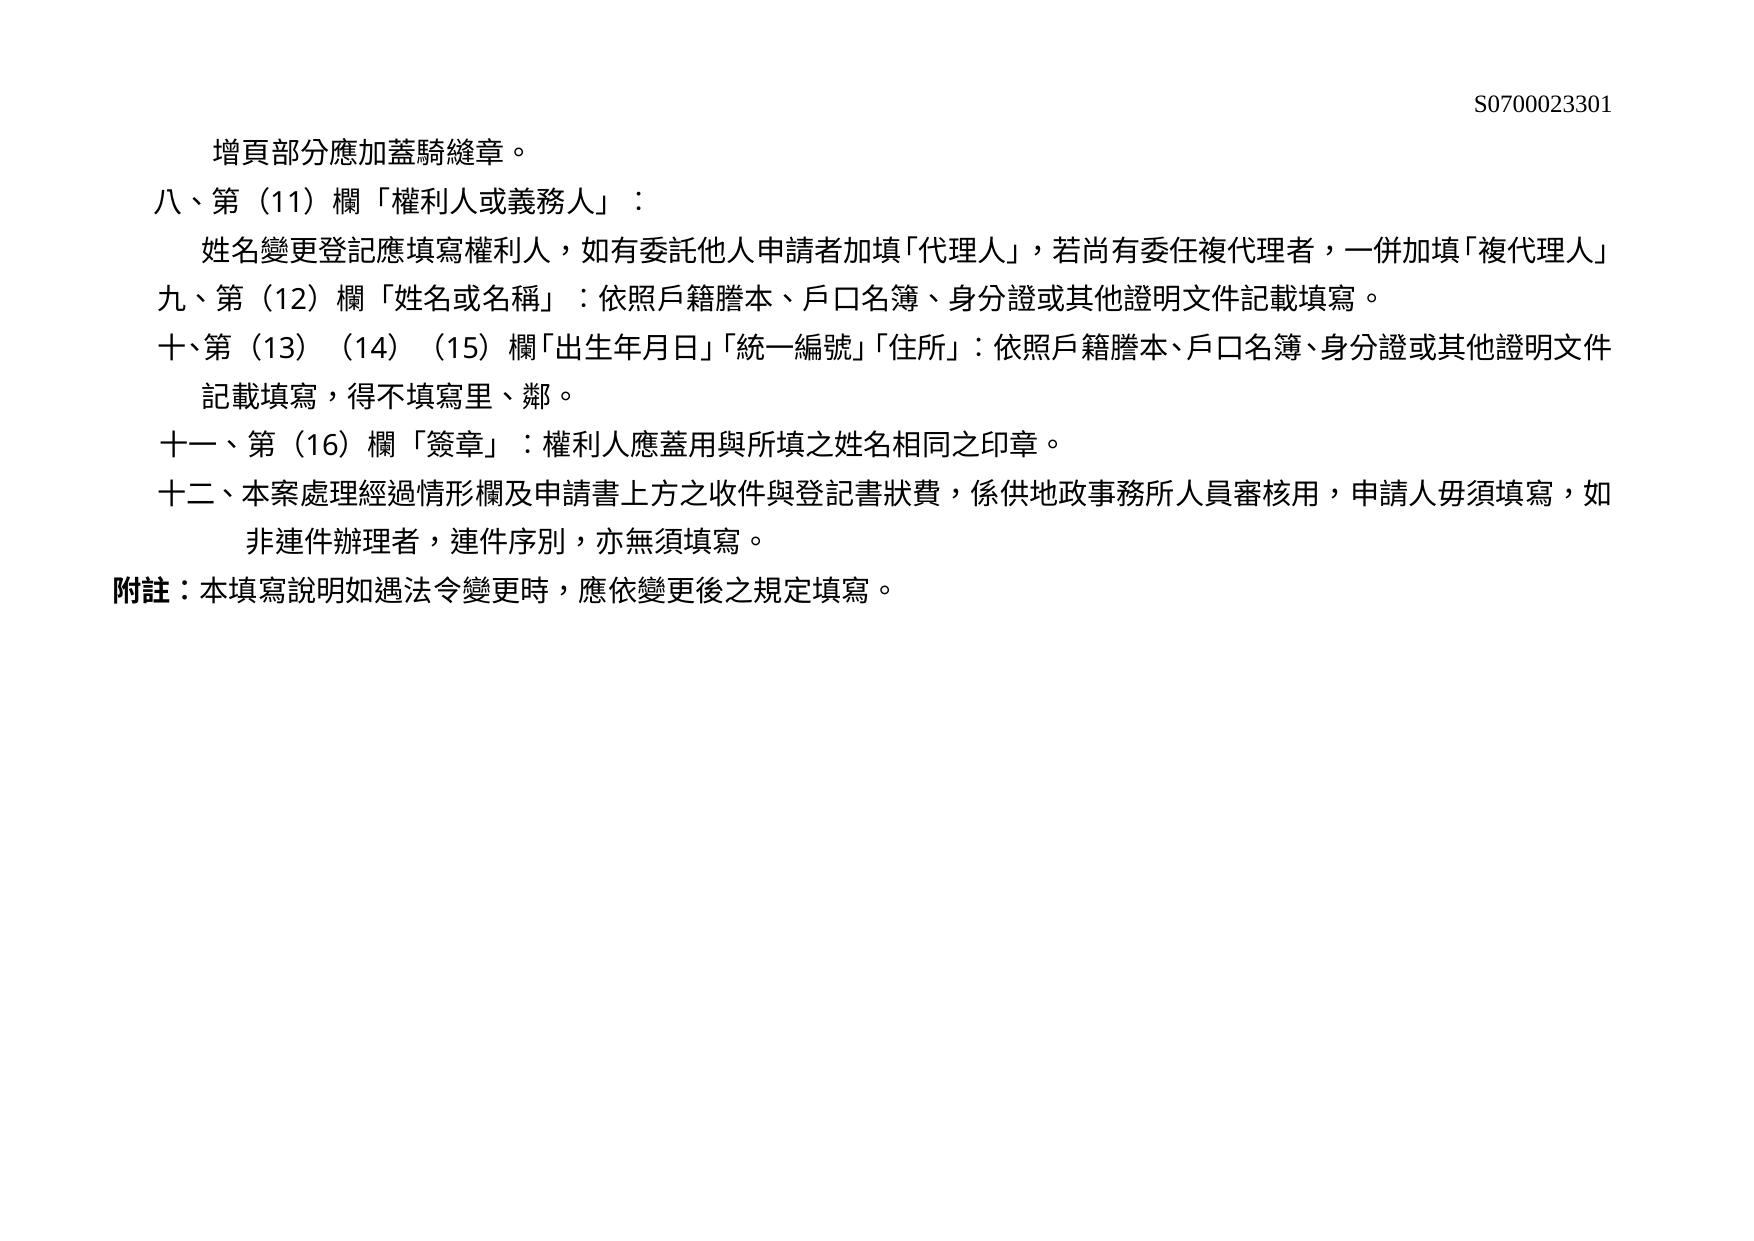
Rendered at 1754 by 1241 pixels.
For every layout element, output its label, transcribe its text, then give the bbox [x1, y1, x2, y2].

text 十一、第（16）欄「簽章」︰權利人應蓋用與所填之姓名相同之印章。 [159, 422, 1612, 464]
text 八、第（11）欄「權利人或義務人」︰ [153, 178, 1612, 221]
text 附註︰本填寫說明如遇法令變更時，應依變更後之規定填寫。 [112, 567, 1612, 610]
text 九、第（12）欄「姓名或名稱」︰依照戶籍謄本、戶口名簿、身分證或其他證明文件記載填寫。 [112, 276, 1612, 318]
text 十二、本案處理經過情形欄及申請書上方之收件與登記書狀費，係供地政事務所人員審核用，申請人毋須填寫，如非連件辦理者，連件序別，亦無須填寫。 [157, 470, 1612, 561]
text 增頁部分應加蓋騎縫章。 [153, 130, 1612, 172]
text 姓名變更登記應填寫權利人，如有委託他人申請者加填「代理人」，若尚有委任複代理者，一併加填「複代理人」。 [201, 227, 1612, 269]
text 十、第（13）（14）（15）欄「出生年月日」「統一編號」「住所」︰依照戶籍謄本、戶口名簿、身分證或其他證明文件記載填寫，得不填寫里、鄰。 [157, 324, 1612, 415]
